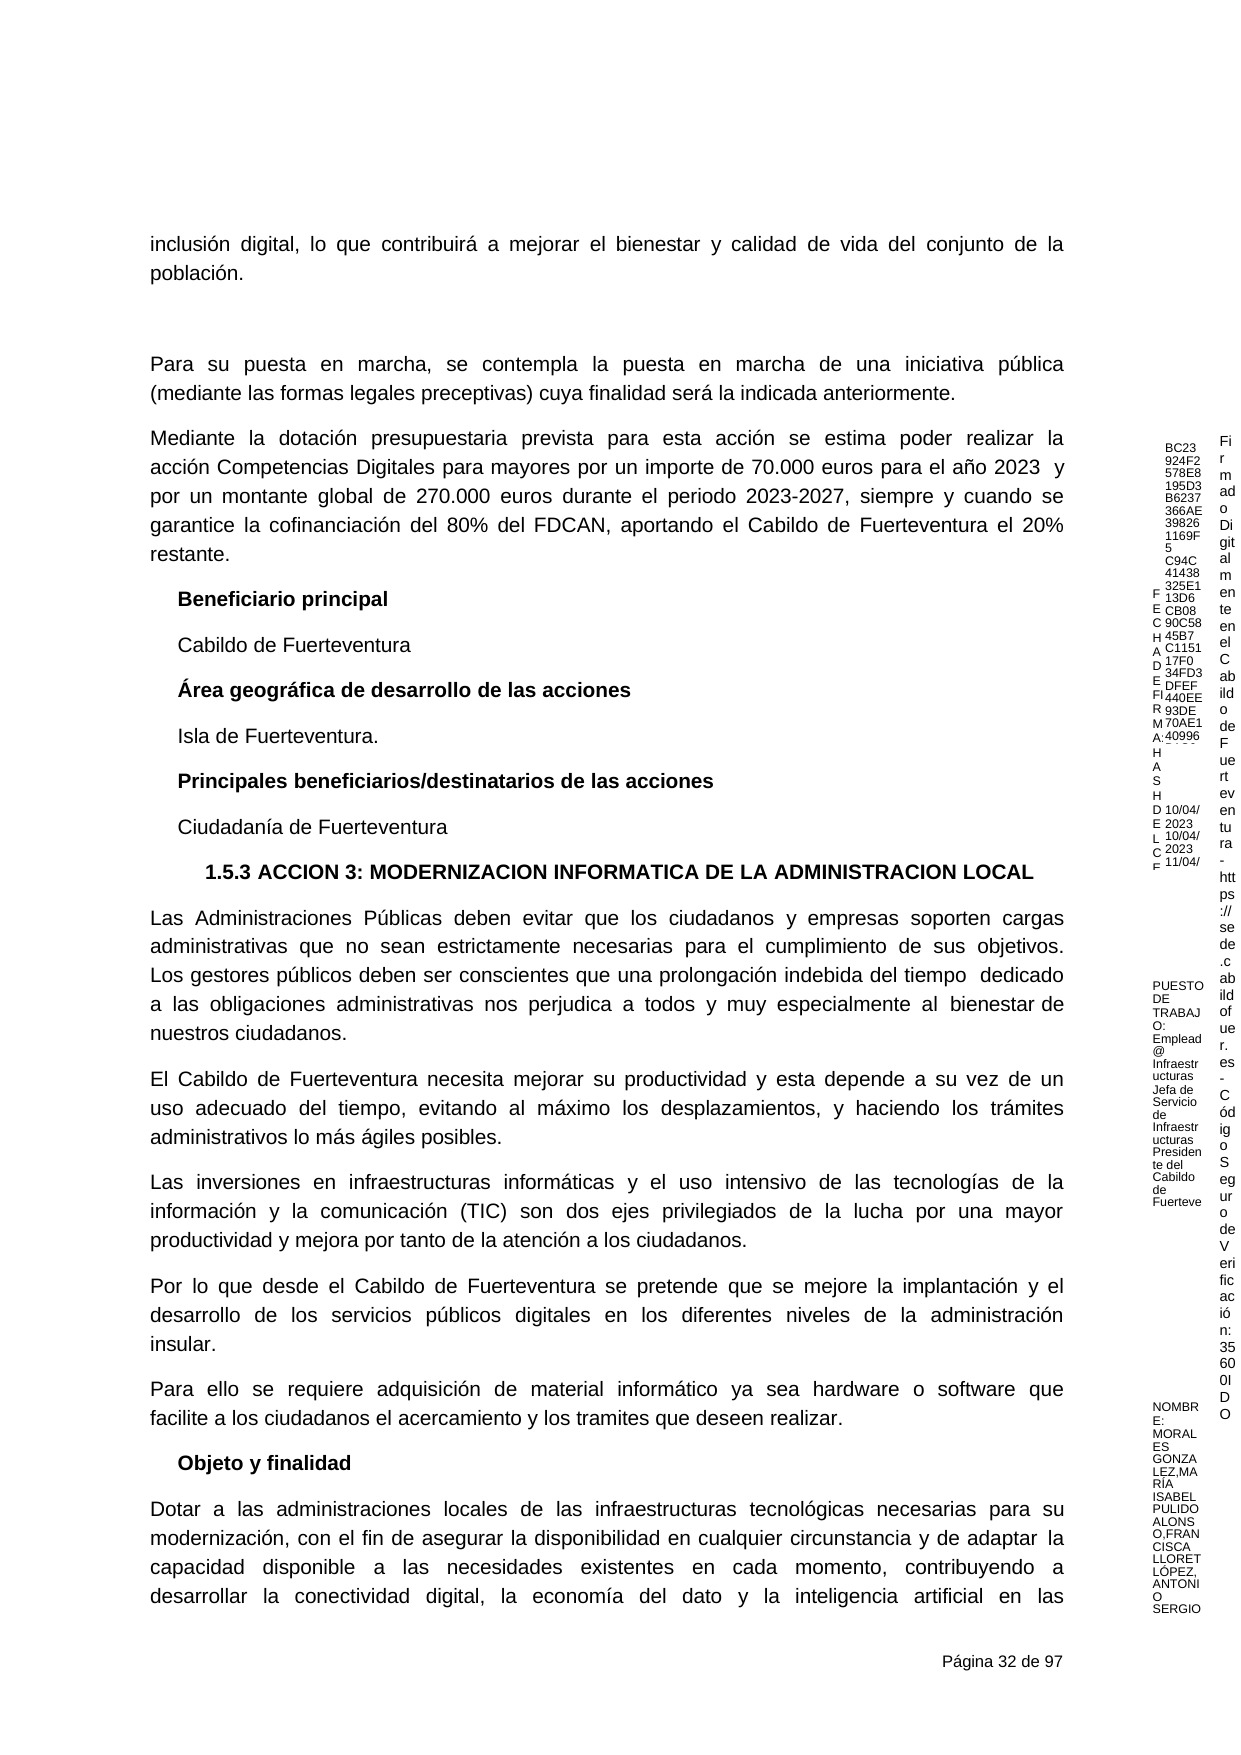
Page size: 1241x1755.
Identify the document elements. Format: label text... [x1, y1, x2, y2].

text PUESTO DE TRABAJO: [1152, 979, 1204, 1033]
text MORALES GONZALEZ,MARÍA ISABEL PULIDO ALONSO,FRANCISCA LLORET LÓPEZ,ANTONIO SERGIO [1152, 1428, 1203, 1616]
text Jefa de Servicio de Infraestructuras Presidente del Cabildo de Fuerteventura [1152, 1084, 1203, 1208]
text Las Administraciones Públicas deben evitar que los ciudadanos y empresas soporten cargas administrativas que no sean estrictamente necesarias para el cumplimiento de sus objetivos. Los gestores públicos deben ser conscientes que una prolongación indebida del tiempo dedicado a las obligaciones administrativas nos perjudica a todos y muy especialmente al bienestar de nuestros ciudadanos. [150, 905, 1064, 1045]
text Isla de Fuerteventura. [1167, 723, 1217, 747]
text El Cabildo de Fuerteventura necesita mejorar su productividad y esta depende a su vez de un uso adecuado del tiempo, evitando al máximo los desplazamientos, y haciendo los trámites administrativos lo más ágiles posibles. [150, 1067, 1064, 1149]
subtitle Principales beneficiarios/destinatarios de las acciones [177, 769, 1150, 793]
text Firmado Digitalmente en el Cabildo de Fuerteventura - https://sede.cabildofuer.es - Código Seguro de Verificación: 35600IDOC291E37363AC944648A7 [1219, 433, 1236, 1419]
text 10/04/2023 [1165, 831, 1204, 856]
text Mediante la dotación presupuestaria prevista para esta acción se estima poder realizar la acción Competencias Digitales para mayores por un importe de 70.000 euros para el año 2023 y por un montante global de 270.000 euros durante el periodo 2023-2027, siempre y cuando se garantice la cofinanciación del 80% del FDCAN, aportando el Cabildo de Fuerteventura el 20% restante. [150, 426, 1064, 566]
text Cabildo de Fuerteventura [177, 633, 1150, 657]
text Ciudadanía de Fuerteventura [177, 814, 1150, 838]
text Por lo que desde el Cabildo de Fuerteventura se pretende que se mejore la implantación y el desarrollo de los servicios públicos digitales en los diferentes niveles de la administración insular. [150, 1273, 1064, 1355]
text [1163, 440, 1204, 744]
subtitle [1167, 769, 1217, 793]
text BC23924F2578E8195D3B6237366AE398261169F5 C94C41438325E113D6CB0890C5845B7C115117F0 34FD3DFEF440EE93DE70AE140996B1C6668F08F5 [1165, 443, 1203, 744]
text 10/04/2023 [1165, 804, 1204, 831]
text Isla de Fuerteventura. [177, 723, 1150, 747]
list ACCION 3: MODERNIZACION INFORMATICA DE LA ADMINISTRACION LOCAL [230, 859, 1217, 883]
text Para su puesta en marcha, se contempla la puesta en marcha de una iniciativa pública (mediante las formas legales preceptivas) cuya finalidad será la indicada anteriormente. [150, 351, 1064, 404]
text Las inversiones en infraestructuras informáticas y el uso intensivo de las tecnologías de la información y la comunicación (TIC) son dos ejes privilegiados de la lucha por una mayor productividad y mejora por tanto de la atención a los ciudadanos. [150, 1170, 1064, 1252]
subtitle [1204, 1451, 1241, 1475]
text Emplead@ Infraestructuras [1152, 1033, 1204, 1083]
subtitle Área geográfica de desarrollo de las acciones [177, 678, 1150, 702]
text [1150, 1400, 1204, 1627]
text NOMBRE: [1152, 1401, 1204, 1428]
text Dotar a las administraciones locales de las infraestructuras tecnológicas necesarias para su modernización, con el fin de asegurar la disponibilidad en cualquier circunstancia y de adaptar la capacidad disponible a las necesidades existentes en cada momento, contribuyendo a desarrollar la conectividad digital, la economía del dato y la inteligencia artificial en las [150, 1497, 1064, 1608]
text FECHA DE FIRMA: HASH DEL CERTIFICADO: [1152, 587, 1167, 870]
text 11/04/2023 [1165, 856, 1204, 870]
text Para ello se requiere adquisición de material informático ya sea hardware o software que facilite a los ciudadanos el acercamiento y los tramites que deseen realizar. [150, 1377, 1064, 1430]
text inclusión digital, lo que contribuirá a mejorar el bienestar y calidad de vida del conjunto de la población. [150, 232, 1064, 284]
subtitle Objeto y finalidad [177, 1451, 1150, 1475]
subtitle Beneficiario principal [177, 587, 1152, 870]
